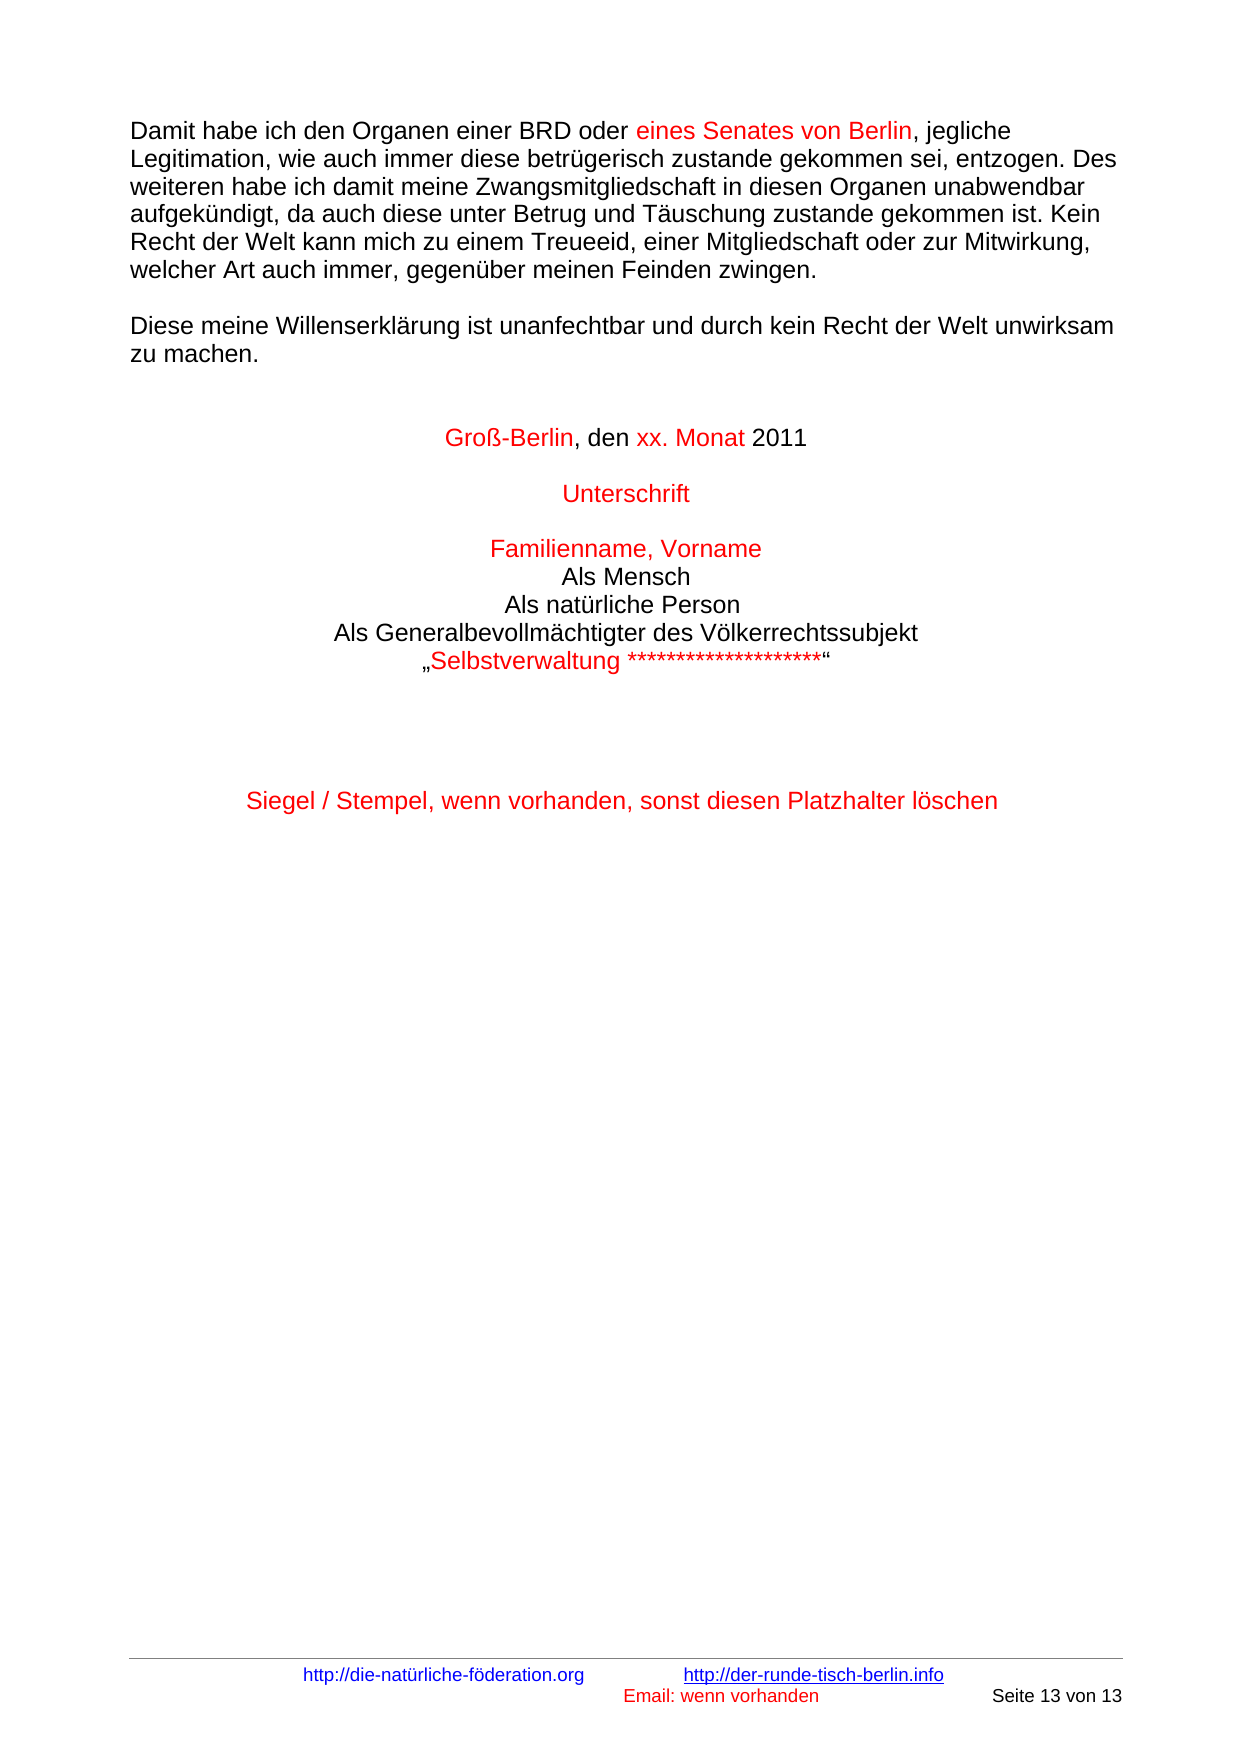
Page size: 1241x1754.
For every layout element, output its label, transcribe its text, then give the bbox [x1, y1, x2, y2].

text Damit habe ich den Organen einer BRD oder eines Senates von Berlin, jegliche Legitimation, wie auch immer diese betrügerisch zustande gekommen sei, entzogen. Des weiteren habe ich damit meine Zwangsmitgliedschaft in diesen Organen unabwendbar aufgekündigt, da auch diese unter Betrug und Täuschung zustande gekommen ist. Kein Recht der Welt kann mich zu einem Treueeid, einer Mitgliedschaft oder zur Mitwirkung, welcher Art auch immer, gegenüber meinen Feinden zwingen. [130, 117, 1122, 284]
text Diese meine Willenserklärung ist unanfechtbar und durch kein Recht der Welt unwirksam zu machen. [130, 312, 1122, 368]
text Siegel / Stempel, wenn vorhanden, sonst diesen Platzhalter löschen [130, 787, 1122, 814]
text Familienname, Vorname [130, 535, 1122, 563]
text Groß-Berlin, den xx. Monat 2011 [130, 424, 1122, 452]
text Als natürliche Person [130, 591, 1122, 619]
text Als Generalbevollmächtigter des Völkerrechtssubjekt [130, 619, 1122, 647]
text „Selbstverwaltung ********************“ [130, 647, 1122, 675]
text Unterschrift [130, 479, 1122, 507]
text Als Mensch [130, 563, 1122, 591]
